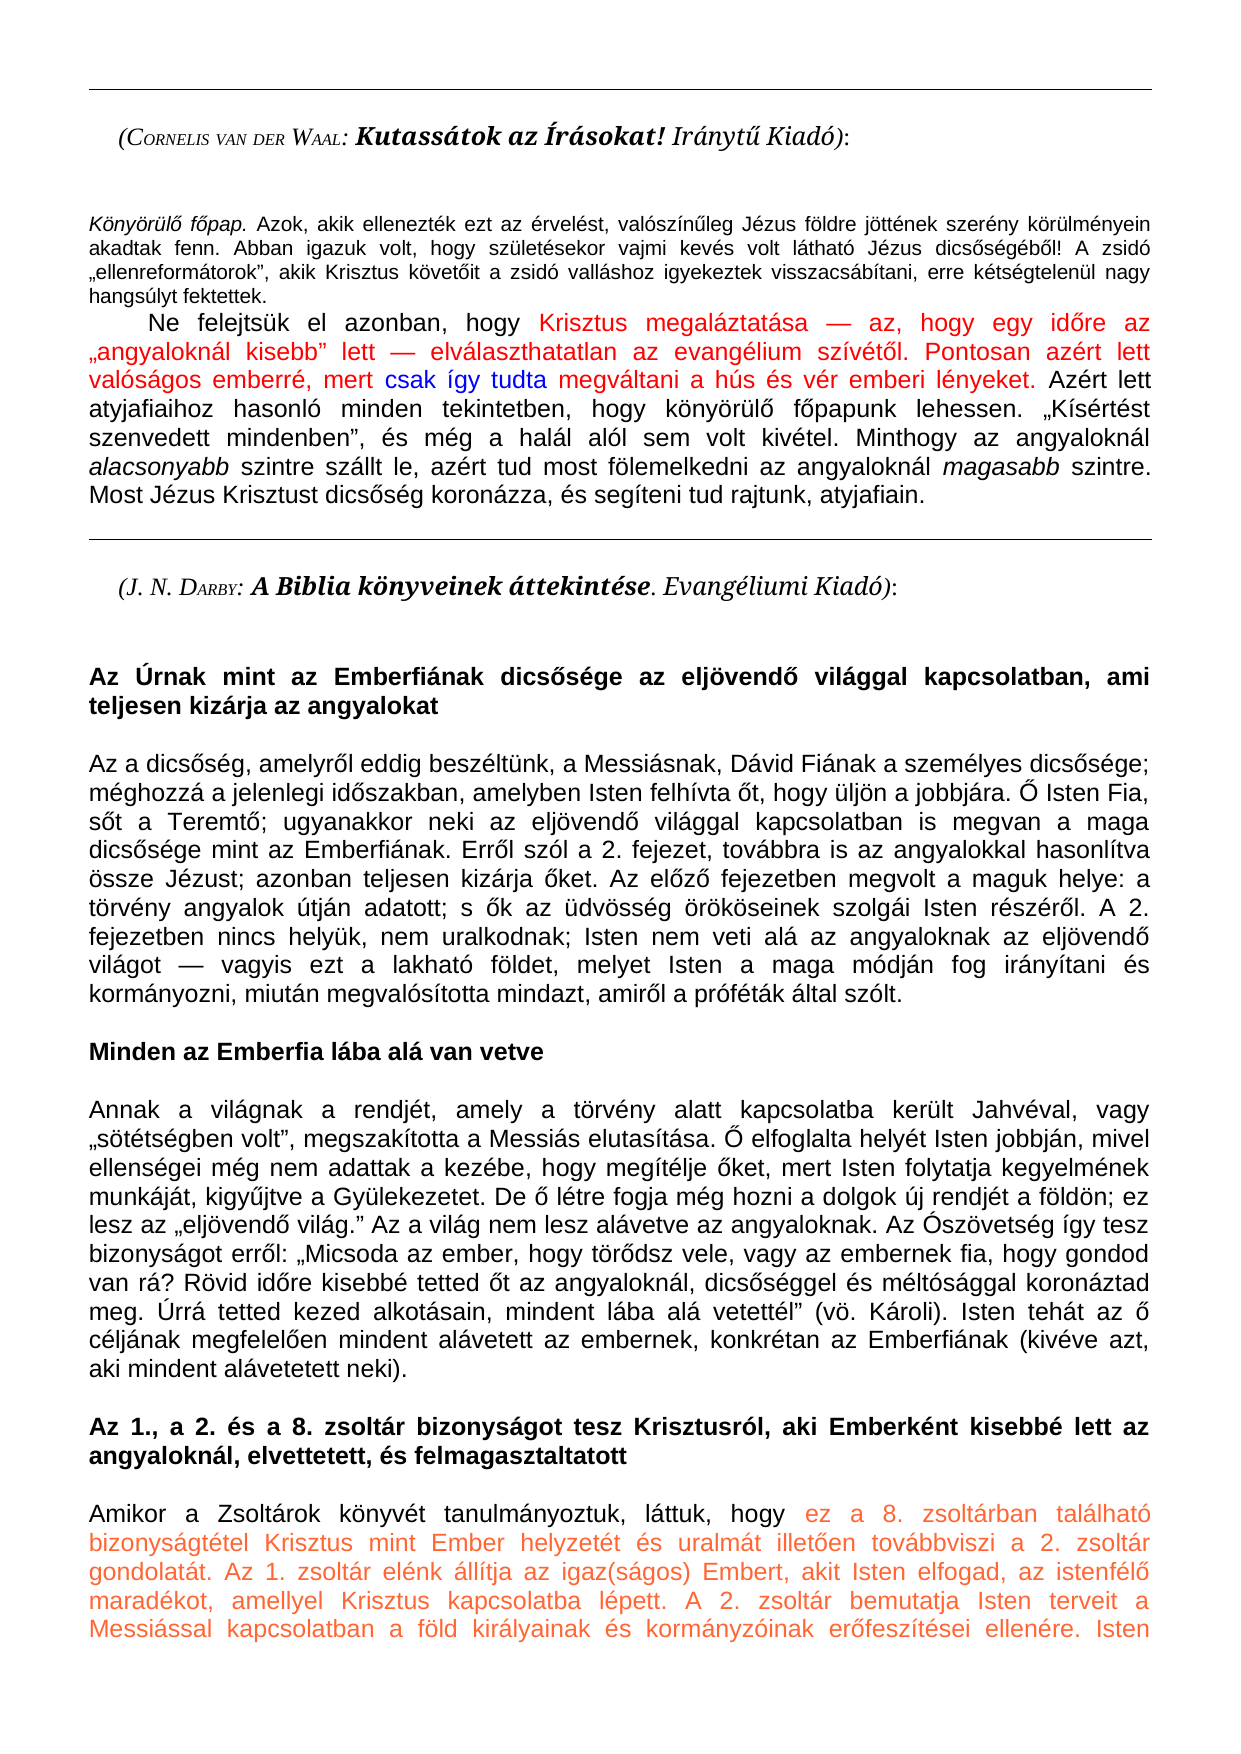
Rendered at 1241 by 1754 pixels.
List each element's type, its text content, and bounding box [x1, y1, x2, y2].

text Amikor a Zsoltárok könyvét tanulmányoztuk, láttuk, hogy ez a 8. zsoltárban található bizonyságtétel Krisztus mint Ember helyzetét és uralmát illetően továbbviszi a 2. zsoltár gondolatát. Az 1. zsoltár elénk állítja az igaz(ságos) Embert, akit Isten elfogad, az istenfélő maradékot, amellyel Krisztus kapcsolatba lépett. A 2. zsoltár bemutatja Isten terveit a Messiással kapcsolatban a föld királyainak és kormányzóinak erőfeszítései ellenére. Isten [88, 1499, 1152, 1643]
text (J. N. Darby: A Biblia könyveinek áttekintése. Evangéliumi Kiadó): [88, 540, 1152, 632]
text Annak a világnak a rendjét, amely a törvény alatt kapcsolatba került Jahvéval, vagy „sötétségben volt”, megszakította a Messiás elutasítása. Ő elfoglalta helyét Isten jobbján, mivel ellenségei még nem adattak a kezébe, hogy megítélje őket, mert Isten folytatja kegyelmének munkáját, kigyűjtve a Gyülekezetet. De ő létre fogja még hozni a dolgok új rendjét a földön; ez lesz az „eljövendő világ.” Az a világ nem lesz alávetve az angyaloknak. Az Ószövetség így tesz bizonyságot erről: „Micsoda az ember, hogy törődsz vele, vagy az embernek fia, hogy gondod van rá? Rövid időre kisebbé tetted őt az angyaloknál, dicsőséggel és méltósággal koronáztad meg. Úrrá tetted kezed alkotásain, mindent lába alá vetettél” (vö. Károli). Isten tehát az ő céljának megfelelően mindent alávetett az embernek, konkrétan az Emberfiának (kivéve azt, aki mindent alávetetett neki). [88, 1095, 1152, 1383]
text Az a dicsőség, amelyről eddig beszéltünk, a Messiásnak, Dávid Fiának a személyes dicsősége; méghozzá a jelenlegi időszakban, amelyben Isten felhívta őt, hogy üljön a jobbjára. Ő Isten Fia, sőt a Teremtő; ugyanakkor neki az eljövendő világgal kapcsolatban is megvan a maga dicsősége mint az Emberfiának. Erről szól a 2. fejezet, továbbra is az angyalokkal hasonlítva össze Jézust; azonban teljesen kizárja őket. Az előző fejezetben megvolt a maguk helye: a törvény angyalok útján adatott; s ők az üdvösség örököseinek szolgái Isten részéről. A 2. fejezetben nincs helyük, nem uralkodnak; Isten nem veti alá az angyaloknak az eljövendő világot — vagyis ezt a lakható földet, melyet Isten a maga módján fog irányítani és kormányozni, miután megvalósította mindazt, amiről a próféták által szólt. [88, 749, 1152, 1008]
text Ne felejtsük el azonban, hogy Krisztus megaláztatása ― az, hogy egy időre az „angyaloknál kisebb” lett ― elválaszthatatlan az evangélium szívétől. Pontosan azért lett valóságos emberré, mert csak így tudta megváltani a hús és vér emberi lényeket. Azért lett atyjafiaihoz hasonló minden tekintetben, hogy könyörülő főpapunk lehessen. „Kísértést szenvedett mindenben”, és még a halál alól sem volt kivétel. Minthogy az angyaloknál alacsonyabb szintre szállt le, azért tud most fölemelkedni az angyaloknál magasabb szintre. Most Jézus Krisztust dicsőség koronázza, és segíteni tud rajtunk, atyjafiain. [88, 308, 1152, 509]
text Könyörülő főpap. Azok, akik ellenezték ezt az érvelést, valószínűleg Jézus földre jöttének szerény körülményein akadtak fenn. Abban igazuk volt, hogy születésekor vajmi kevés volt látható Jézus dicsőségéből! A zsidó „ellenreformátorok”, akik Krisztus követőit a zsidó valláshoz igyekeztek visszacsábítani, erre kétségtelenül nagy hangsúlyt fektettek. [88, 212, 1152, 308]
text (Cornelis van der Waal: Kutassátok az Írásokat! Iránytű Kiadó): [88, 90, 1152, 182]
text Az Úrnak mint az Emberfiának dicsősége az eljövendő világgal kapcsolatban, ami teljesen kizárja az angyalokat [88, 662, 1152, 719]
text Minden az Emberfia lába alá van vetve [88, 1037, 1152, 1066]
text Az 1., a 2. és a 8. zsoltár bizonyságot tesz Krisztusról, aki Emberként kisebbé lett az angyaloknál, elvettetett, és felmagasztaltatott [88, 1412, 1152, 1470]
